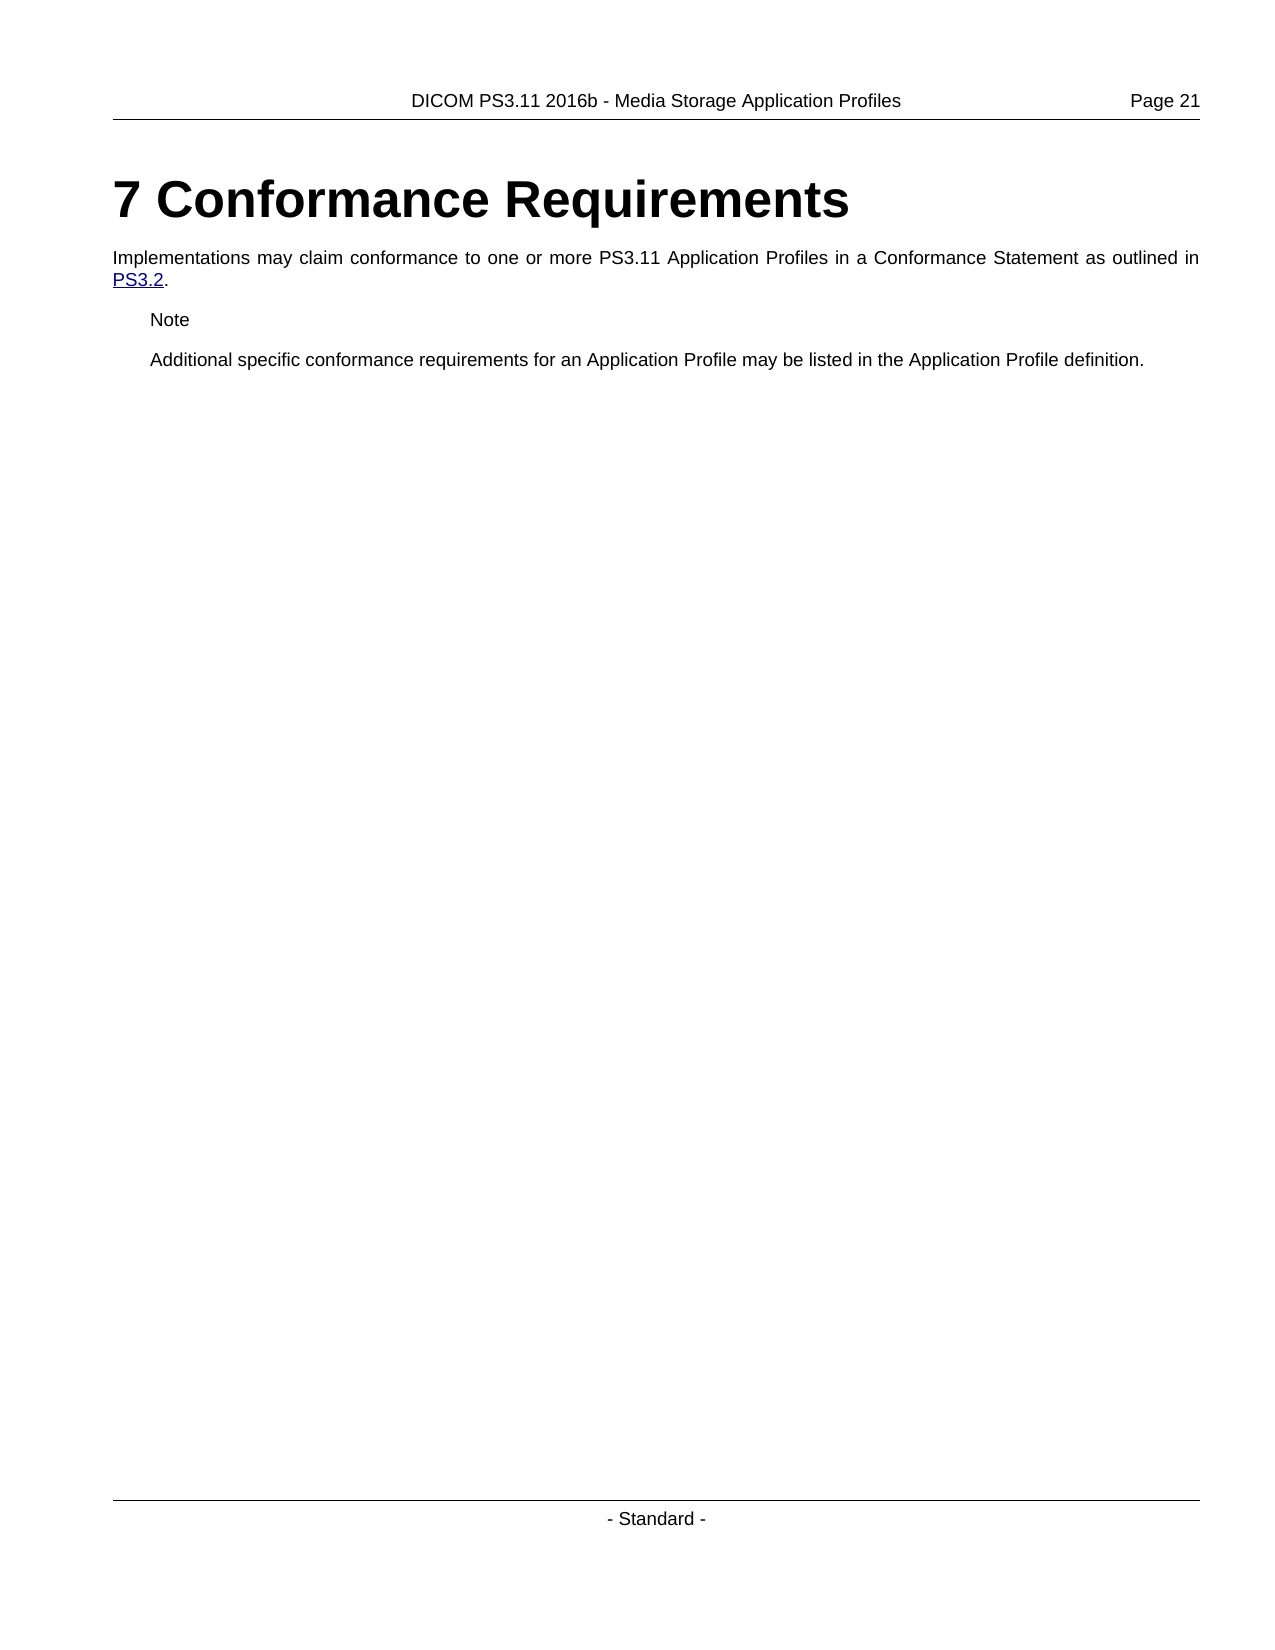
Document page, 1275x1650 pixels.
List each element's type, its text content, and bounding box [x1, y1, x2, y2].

text Implementations may claim conformance to one or more PS3.11 Application Profiles in a Conformance Statement as outlined in PS3.2. [112, 247, 1200, 290]
text 7 Conformance Requirements [112, 169, 1200, 228]
text Additional specific conformance requirements for an Application Profile may be listed in the Application Profile definition. [150, 349, 1162, 371]
text Note [150, 309, 1162, 331]
